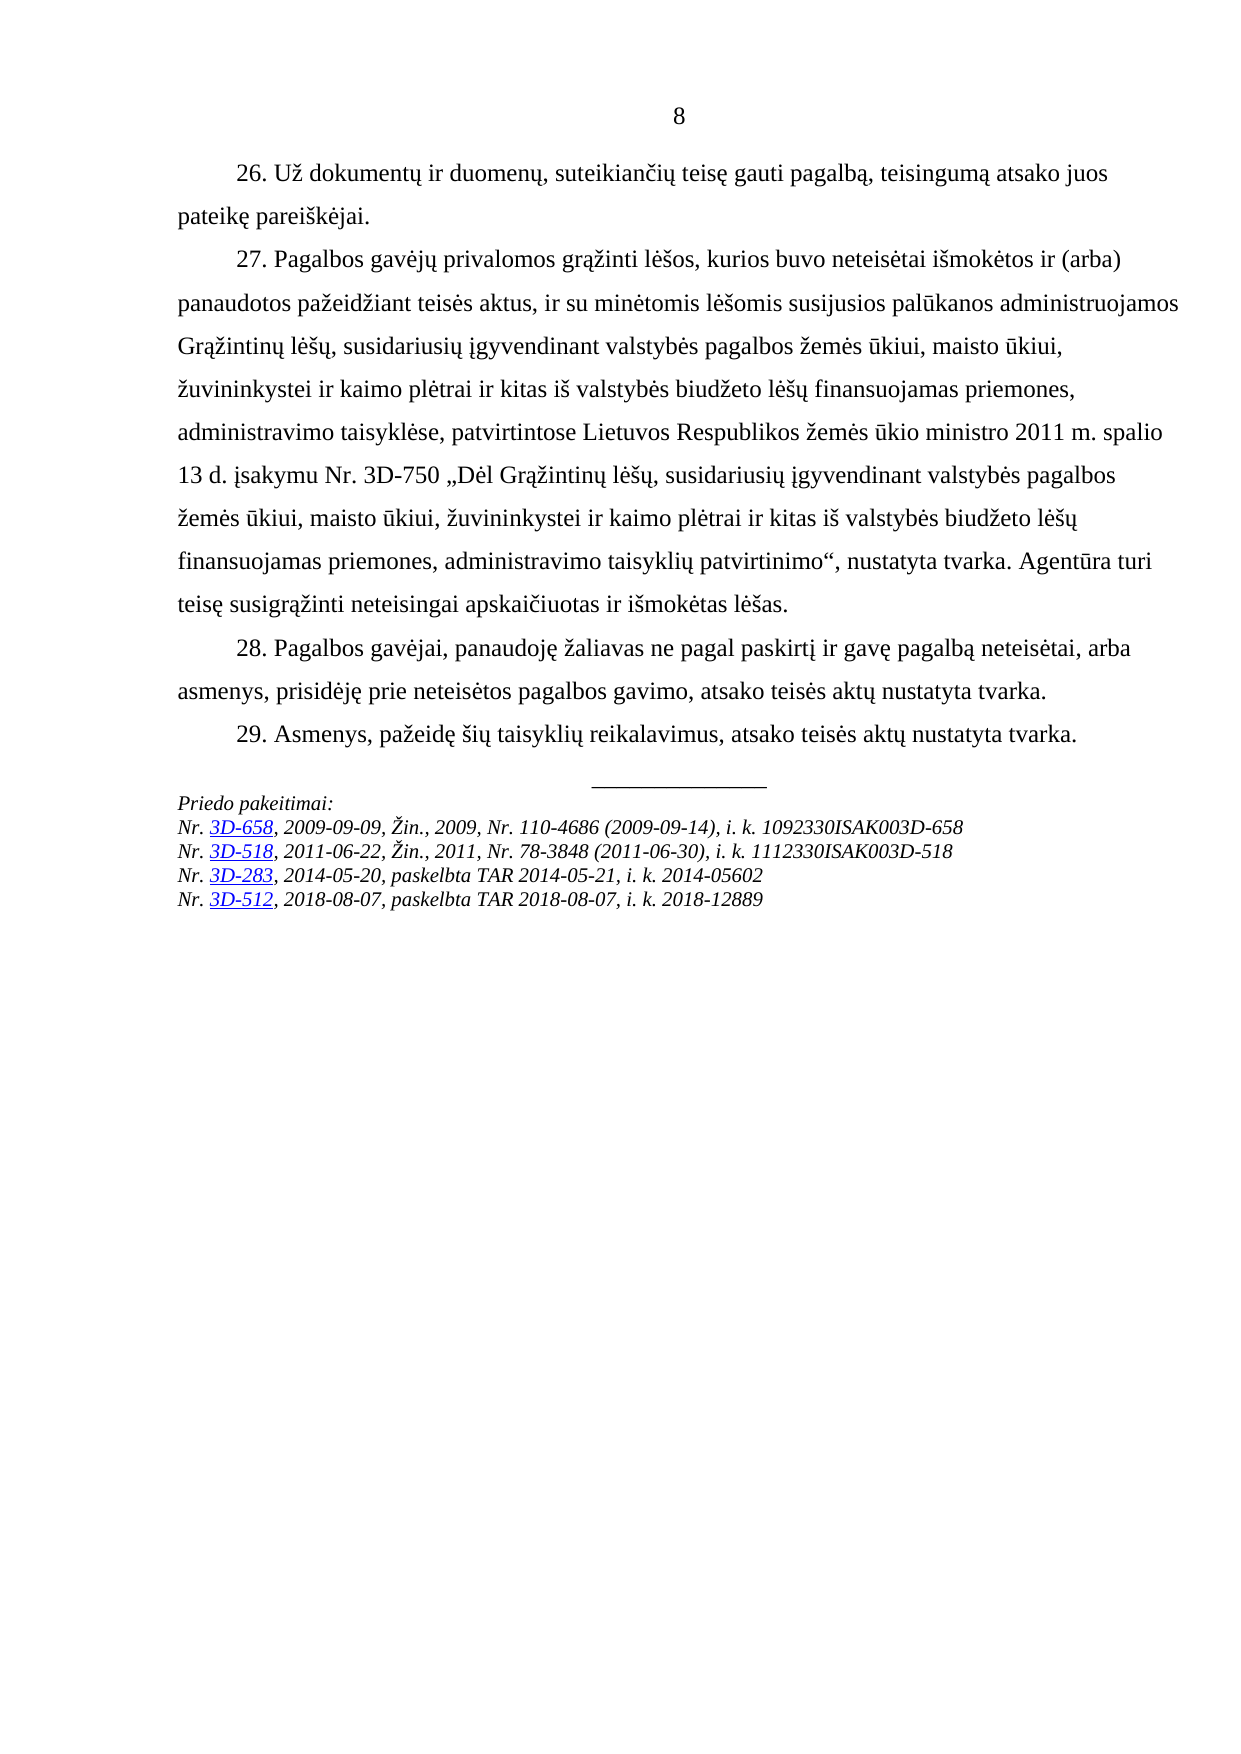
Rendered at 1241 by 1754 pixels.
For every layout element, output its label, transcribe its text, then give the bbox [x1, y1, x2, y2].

text ______________ [177, 762, 1181, 791]
text Nr. 3D-283, 2014-05-20, paskelbta TAR 2014-05-21, i. k. 2014-05602 [177, 863, 1181, 887]
text Nr. 3D-512, 2018-08-07, paskelbta TAR 2018-08-07, i. k. 2018-12889 [177, 887, 1181, 911]
text 27. Pagalbos gavėjų privalomos grąžinti lėšos, kurios buvo neteisėtai išmokėtos ir (arba) panaudotos pažeidžiant teisės aktus, ir su minėtomis lėšomis susijusios palūkanos administruojamos Grąžintinų lėšų, susidariusių įgyvendinant valstybės pagalbos žemės ūkiui, maisto ūkiui, žuvininkystei ir kaimo plėtrai ir kitas iš valstybės biudžeto lėšų finansuojamas priemones, administravimo taisyklėse, patvirtintose Lietuvos Respublikos žemės ūkio ministro 2011 m. spalio 13 d. įsakymu Nr. 3D-750 „Dėl Grąžintinų lėšų, susidariusių įgyvendinant valstybės pagalbos žemės ūkiui, maisto ūkiui, žuvininkystei ir kaimo plėtrai ir kitas iš valstybės biudžeto lėšų finansuojamas priemones, administravimo taisyklių patvirtinimo“, nustatyta tvarka. Agentūra turi teisę susigrąžinti neteisingai apskaičiuotas ir išmokėtas lėšas. [177, 244, 1181, 618]
text Nr. 3D-518, 2011-06-22, Žin., 2011, Nr. 78-3848 (2011-06-30), i. k. 1112330ISAK003D-518 [177, 839, 1181, 863]
text 28. Pagalbos gavėjai, panaudoję žaliavas ne pagal paskirtį ir gavę pagalbą neteisėtai, arba asmenys, prisidėję prie neteisėtos pagalbos gavimo, atsako teisės aktų nustatyta tvarka. [177, 633, 1181, 704]
text 29. Asmenys, pažeidę šių taisyklių reikalavimus, atsako teisės aktų nustatyta tvarka. [177, 719, 1181, 748]
text Priedo pakeitimai: [177, 791, 1181, 815]
text 26. Už dokumentų ir duomenų, suteikiančių teisę gauti pagalbą, teisingumą atsako juos pateikę pareiškėjai. [177, 158, 1181, 230]
text Nr. 3D-658, 2009-09-09, Žin., 2009, Nr. 110-4686 (2009-09-14), i. k. 1092330ISAK003D-658 [177, 815, 1181, 839]
